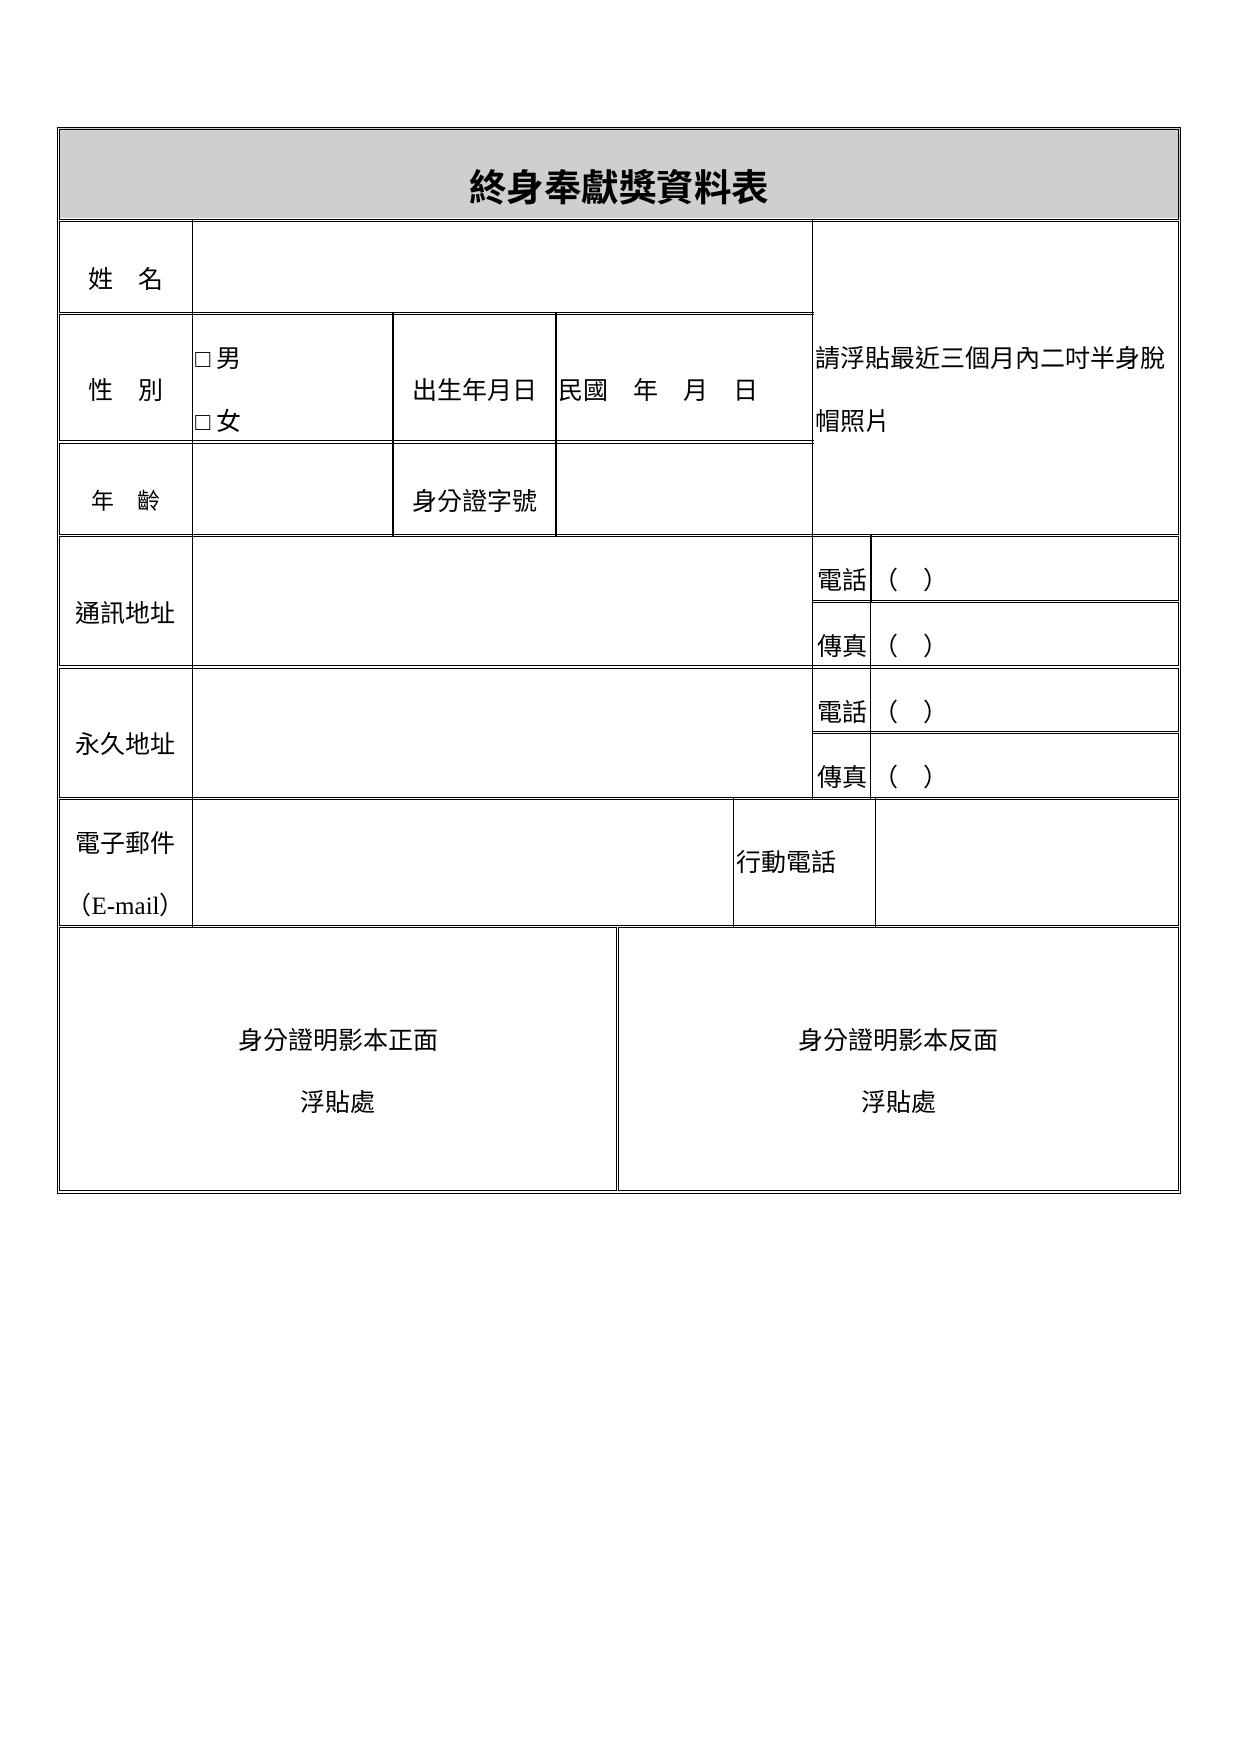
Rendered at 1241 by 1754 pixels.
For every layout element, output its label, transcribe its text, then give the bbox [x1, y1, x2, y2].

table_cell 性 別 [60, 315, 192, 440]
table_cell □ 男 □ 女 [193, 315, 392, 440]
table_cell 請浮貼最近三個月內二吋半身脫帽照片 [813, 222, 1178, 534]
table_cell 民國 年 月 日 [557, 315, 812, 440]
table_cell （ ） [871, 603, 1178, 665]
table_cell 傳真 [813, 603, 870, 665]
table_cell 傳真 [813, 734, 870, 797]
table_cell [557, 444, 812, 534]
table_cell （ ） [871, 734, 1178, 797]
table_cell （ ） [872, 537, 1178, 600]
table_cell [876, 800, 1178, 925]
table_cell 身分證明影本正面 浮貼處 [60, 928, 616, 1190]
table_cell （ ） [871, 669, 1178, 731]
table_cell [193, 222, 812, 312]
table_cell 出生年月日 [394, 315, 555, 440]
table_cell 電子郵件 （E-mail） [60, 800, 192, 925]
table_cell 電話 [813, 537, 870, 600]
table_header 終身奉獻獎資料表 [60, 130, 1178, 218]
table_cell [193, 800, 733, 925]
table_cell [193, 669, 812, 797]
table_cell 姓 名 [60, 222, 192, 312]
table_cell 年 齡 [60, 444, 192, 534]
table_cell 電話 [813, 669, 870, 731]
table_cell 身分證字號 [394, 444, 555, 534]
table_cell [193, 537, 812, 665]
table_cell [193, 444, 392, 534]
table_cell 通訊地址 [60, 537, 192, 665]
table_cell 永久地址 [60, 669, 192, 797]
table_cell 行動電話 [734, 800, 875, 925]
table_cell 身分證明影本反面 浮貼處 [619, 928, 1178, 1190]
